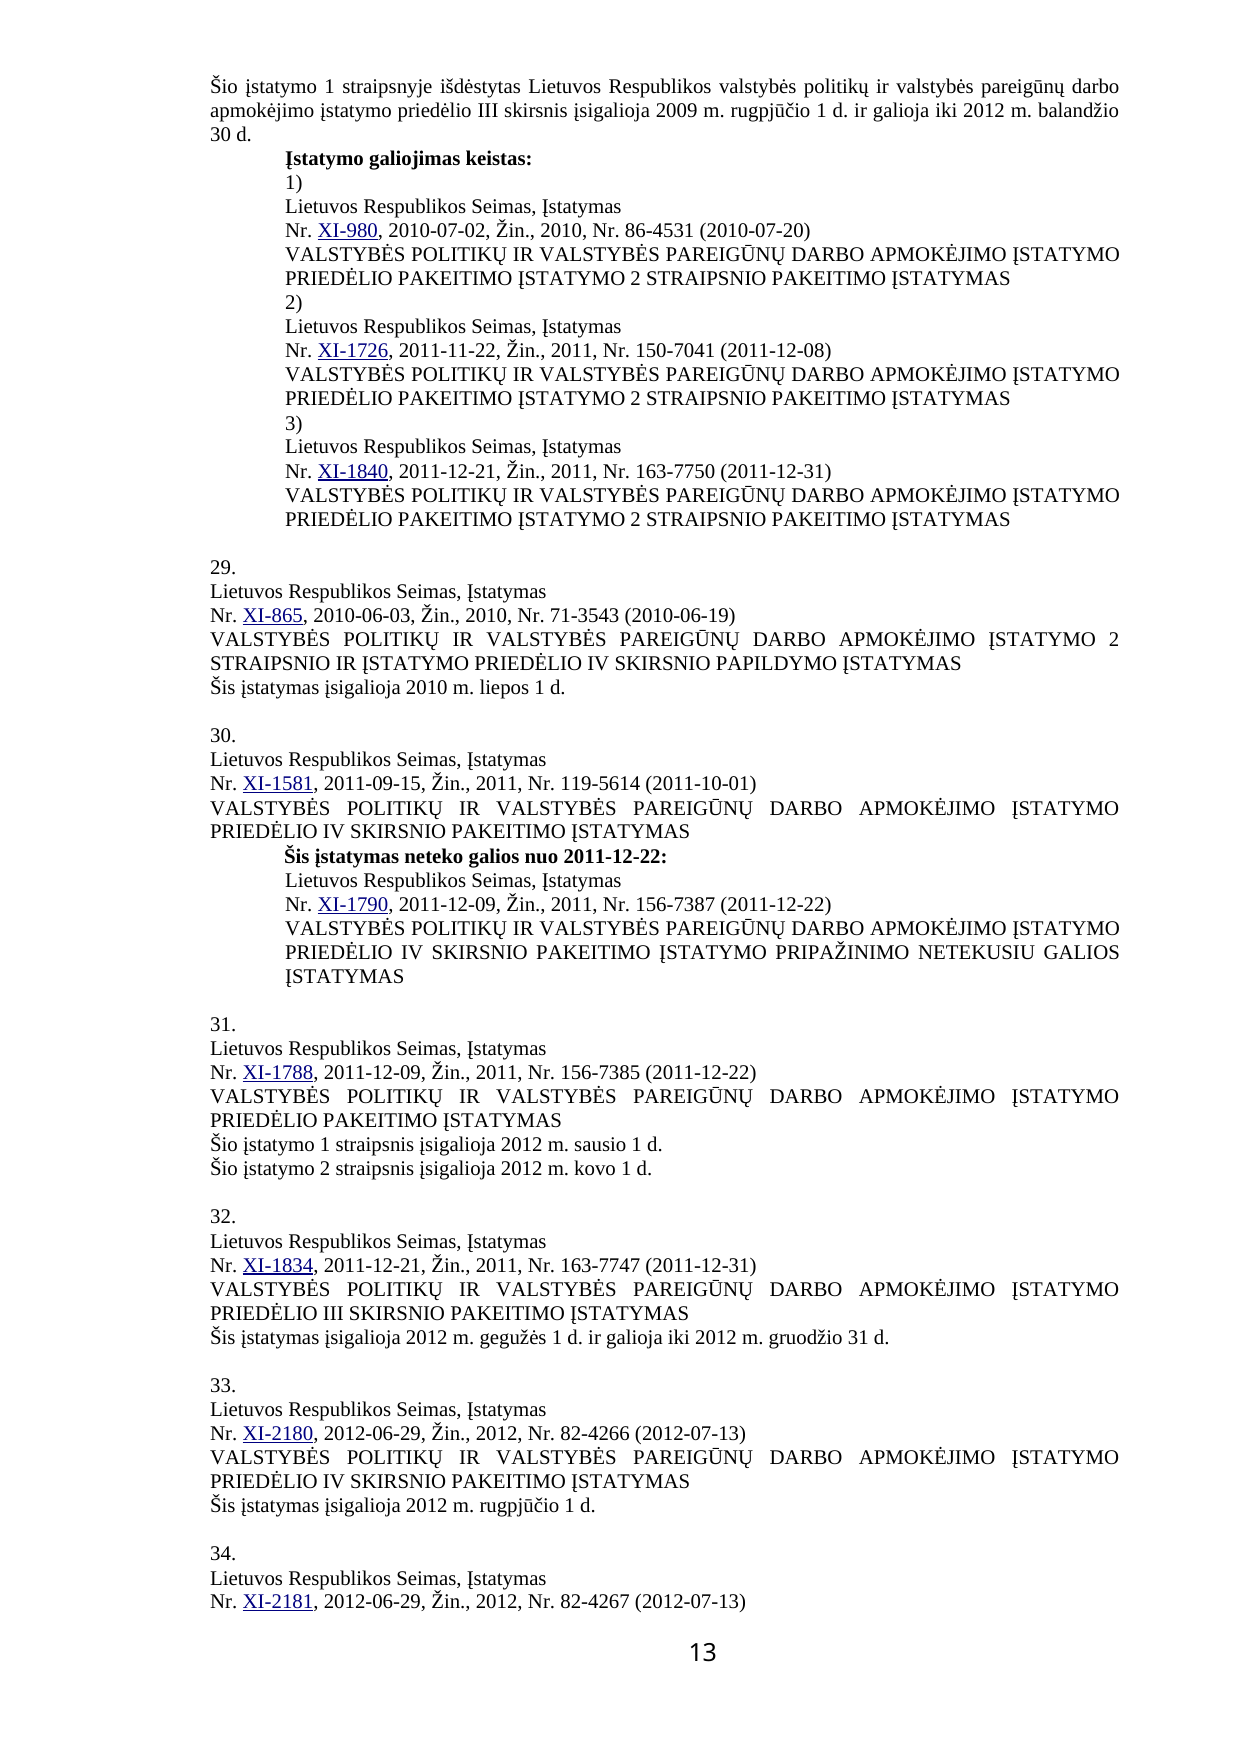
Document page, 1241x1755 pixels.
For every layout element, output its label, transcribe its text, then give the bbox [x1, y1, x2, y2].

text 33. [210, 1373, 1120, 1397]
text Nr. XI-1788, 2011-12-09, Žin., 2011, Nr. 156-7385 (2011-12-22) [210, 1060, 1120, 1084]
text VALSTYBĖS POLITIKŲ IR VALSTYBĖS PAREIGŪNŲ DARBO APMOKĖJIMO ĮSTATYMO PRIEDĖLIO IV SKIRSNIO PAKEITIMO ĮSTATYMAS [210, 795, 1120, 843]
text Lietuvos Respublikos Seimas, Įstatymas [210, 434, 1120, 458]
text VALSTYBĖS POLITIKŲ IR VALSTYBĖS PAREIGŪNŲ DARBO APMOKĖJIMO ĮSTATYMO PRIEDĖLIO III SKIRSNIO PAKEITIMO ĮSTATYMAS [210, 1277, 1120, 1325]
text Lietuvos Respublikos Seimas, Įstatymas [210, 579, 1120, 603]
text Nr. XI-1840, 2011-12-21, Žin., 2011, Nr. 163-7750 (2011-12-31) [210, 458, 1120, 483]
text Lietuvos Respublikos Seimas, Įstatymas [210, 1036, 1120, 1060]
text Šio įstatymo 1 straipsnis įsigalioja 2012 m. sausio 1 d. [210, 1132, 1120, 1156]
text Nr. XI-1726, 2011-11-22, Žin., 2011, Nr. 150-7041 (2011-12-08) [210, 338, 1120, 362]
text Šis įstatymas įsigalioja 2012 m. rugpjūčio 1 d. [210, 1493, 1120, 1517]
text Šio įstatymo 1 straipsnyje išdėstytas Lietuvos Respublikos valstybės politikų ir valstybės pareigūnų darbo apmokėjimo įstatymo priedėlio III skirsnis įsigalioja 2009 m. rugpjūčio 1 d. ir galioja iki 2012 m. balandžio 30 d. [210, 73, 1120, 146]
text Nr. XI-2181, 2012-06-29, Žin., 2012, Nr. 82-4267 (2012-07-13) [210, 1589, 1120, 1613]
text Nr. XI-2180, 2012-06-29, Žin., 2012, Nr. 82-4266 (2012-07-13) [210, 1421, 1120, 1445]
text Šio įstatymo 2 straipsnis įsigalioja 2012 m. kovo 1 d. [210, 1156, 1120, 1180]
text Įstatymo galiojimas keistas: [285, 146, 1120, 170]
text 3) [210, 410, 1120, 434]
text Lietuvos Respublikos Seimas, Įstatymas [210, 747, 1120, 771]
text Šis įstatymas įsigalioja 2012 m. gegužės 1 d. ir galioja iki 2012 m. gruodžio 31 d. [210, 1325, 1120, 1349]
text VALSTYBĖS POLITIKŲ IR VALSTYBĖS PAREIGŪNŲ DARBO APMOKĖJIMO ĮSTATYMO PRIEDĖLIO PAKEITIMO ĮSTATYMAS [210, 1084, 1120, 1132]
text 29. [210, 555, 1120, 579]
text VALSTYBĖS POLITIKŲ IR VALSTYBĖS PAREIGŪNŲ DARBO APMOKĖJIMO ĮSTATYMO PRIEDĖLIO PAKEITIMO ĮSTATYMO 2 STRAIPSNIO PAKEITIMO ĮSTATYMAS [285, 483, 1120, 531]
text VALSTYBĖS POLITIKŲ IR VALSTYBĖS PAREIGŪNŲ DARBO APMOKĖJIMO ĮSTATYMO 2 STRAIPSNIO IR ĮSTATYMO PRIEDĖLIO IV SKIRSNIO PAPILDYMO ĮSTATYMAS [210, 627, 1120, 675]
text Nr. XI-1790, 2011-12-09, Žin., 2011, Nr. 156-7387 (2011-12-22) [210, 892, 1120, 916]
text 32. [210, 1204, 1120, 1228]
text Šis įstatymas įsigalioja 2010 m. liepos 1 d. [210, 675, 1120, 699]
text Lietuvos Respublikos Seimas, Įstatymas [210, 868, 1120, 892]
text Lietuvos Respublikos Seimas, Įstatymas [210, 1565, 1120, 1589]
text Lietuvos Respublikos Seimas, Įstatymas [210, 314, 1120, 338]
text VALSTYBĖS POLITIKŲ IR VALSTYBĖS PAREIGŪNŲ DARBO APMOKĖJIMO ĮSTATYMO PRIEDĖLIO PAKEITIMO ĮSTATYMO 2 STRAIPSNIO PAKEITIMO ĮSTATYMAS [285, 242, 1120, 290]
text Nr. XI-865, 2010-06-03, Žin., 2010, Nr. 71-3543 (2010-06-19) [210, 603, 1120, 627]
text Lietuvos Respublikos Seimas, Įstatymas [210, 1228, 1120, 1253]
text Lietuvos Respublikos Seimas, Įstatymas [285, 194, 1120, 218]
text Šis įstatymas neteko galios nuo 2011-12-22: [210, 843, 1120, 868]
text Nr. XI-1834, 2011-12-21, Žin., 2011, Nr. 163-7747 (2011-12-31) [210, 1253, 1120, 1277]
text 1) [285, 170, 1120, 194]
text 2) [210, 290, 1120, 314]
text 34. [210, 1541, 1120, 1565]
text Nr. XI-980, 2010-07-02, Žin., 2010, Nr. 86-4531 (2010-07-20) [285, 218, 1120, 242]
text VALSTYBĖS POLITIKŲ IR VALSTYBĖS PAREIGŪNŲ DARBO APMOKĖJIMO ĮSTATYMO PRIEDĖLIO IV SKIRSNIO PAKEITIMO ĮSTATYMO PRIPAŽINIMO NETEKUSIU GALIOS ĮSTATYMAS [285, 916, 1120, 988]
text 30. [210, 723, 1120, 747]
text 31. [210, 1012, 1120, 1036]
text Lietuvos Respublikos Seimas, Įstatymas [210, 1397, 1120, 1421]
text VALSTYBĖS POLITIKŲ IR VALSTYBĖS PAREIGŪNŲ DARBO APMOKĖJIMO ĮSTATYMO PRIEDĖLIO PAKEITIMO ĮSTATYMO 2 STRAIPSNIO PAKEITIMO ĮSTATYMAS [285, 362, 1120, 410]
text VALSTYBĖS POLITIKŲ IR VALSTYBĖS PAREIGŪNŲ DARBO APMOKĖJIMO ĮSTATYMO PRIEDĖLIO IV SKIRSNIO PAKEITIMO ĮSTATYMAS [210, 1445, 1120, 1493]
text Nr. XI-1581, 2011-09-15, Žin., 2011, Nr. 119-5614 (2011-10-01) [210, 771, 1120, 795]
